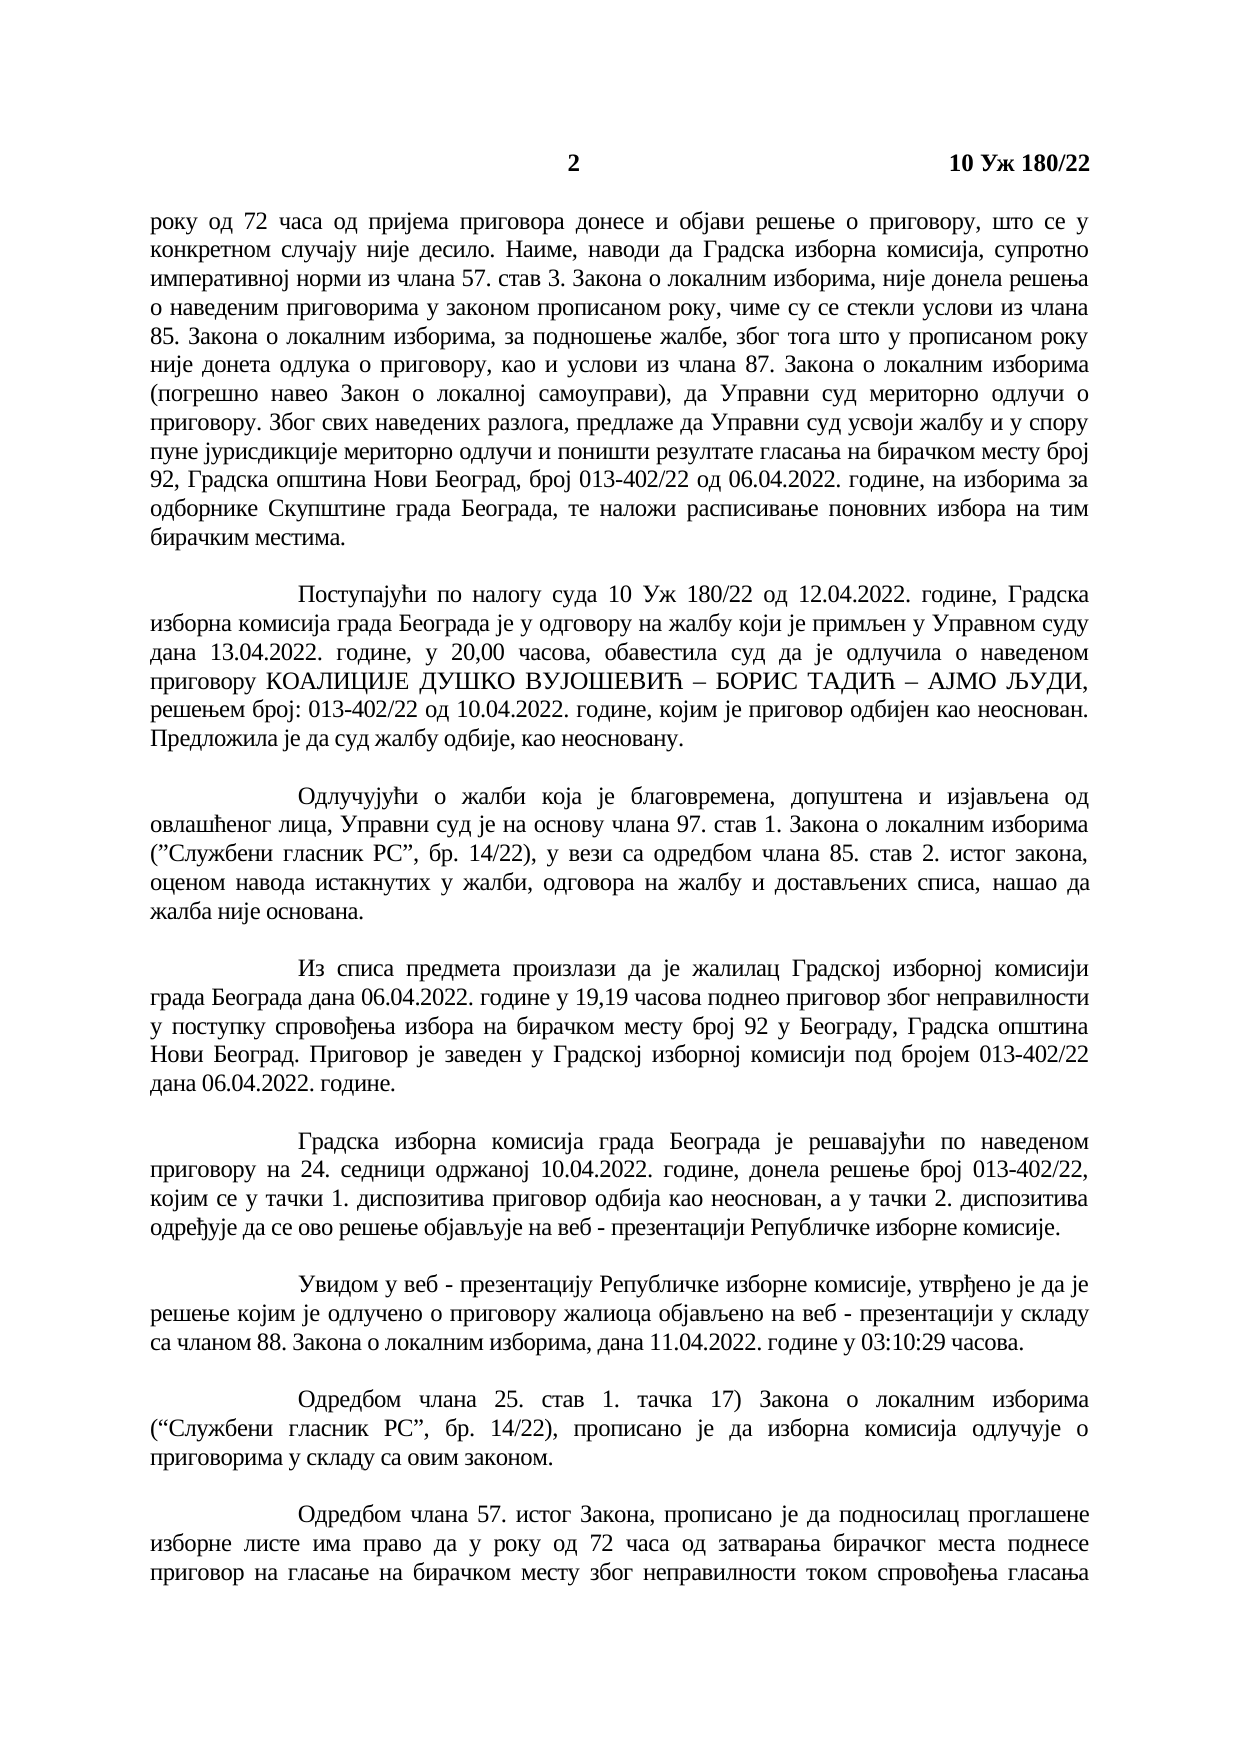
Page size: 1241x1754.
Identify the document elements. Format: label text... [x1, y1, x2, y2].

text року од 72 часа од пријема приговора донесе и објави решење о приговору, што се у конкретном случају није десило. Наиме, наводи да Градска изборна комисија, супротно императивној норми из члана 57. став 3. Закона о локалним изборима, није донела решења о наведеним приговорима у законом прописаном року, чиме су се стекли услови из члана 85. Закона о локалним изборима, за подношење жалбе, због тога што у прописаном року није донета одлука о приговору, као и услови из члана 87. Закона о локалним изборима (погрешно навео Закон о локалној самоуправи), да Управни суд мериторно одлучи о приговору. Због свих наведених разлога, предлаже да Управни суд усвоји жалбу и у спору пуне јурисдикције мериторно одлучи и поништи резултате гласања на бирачком месту број 92, Градска општина Нови Београд, број 013-402/22 од 06.04.2022. године, на изборима за одборнике Скупштине града Београда, те наложи расписивање поновних избора на тим бирачким местима. [150, 206, 1090, 551]
text Из списа предмета произлази да је жалилац Градској изборној комисији града Београда дана 06.04.2022. године у 19,19 часова поднео приговор због неправилности у поступку спровођења избора на бирачком месту број 92 у Београду, Градска општина Нови Београд. Приговор је заведен у Градској изборној комисији под бројем 013-402/22 дана 06.04.2022. године. [150, 953, 1090, 1097]
text Одредбом члана 57. истог Закона, прописано је да подносилац проглашене изборне листе има право да у року од 72 часа од затварања бирачког места поднесе приговор на гласање на бирачком месту због неправилности током спровођења гласања [150, 1499, 1090, 1586]
text Поступајући по налогу суда 10 Уж 180/22 од 12.04.2022. године, Градска изборна комисија града Београда је у одговору на жалбу који је примљен у Управном суду дана 13.04.2022. године, у 20,00 часова, обавестила суд да је одлучила о наведеном приговору КОАЛИЦИЈЕ ДУШКО ВУЈОШЕВИЋ – БОРИС ТАДИЋ – АЈМО ЉУДИ, решењем број: 013-402/22 од 10.04.2022. године, којим је приговор одбијен као неоснован. Предложила је да суд жалбу одбије, као неосновану. [150, 579, 1090, 752]
text Одлучујући о жалби која је благовремена, допуштена и изјављена од овлашћеног лица, Управни суд је на основу члана 97. став 1. Закона о локалним изборима (”Службени гласник РС”, бр. 14/22), у вези са одредбом члана 85. став 2. истог закона, оценом навода истакнутих у жалби, одговора на жалбу и достављених списа, нашао да жалба није основана. [150, 781, 1090, 924]
text Градска изборна комисија града Београда је решавајући по наведеном приговору на 24. седници одржаној 10.04.2022. године, донела решење број 013-402/22, којим се у тачки 1. диспозитива приговор одбија као неоснован, а у тачки 2. диспозитива одређује да се ово решење објављује на веб - презентацији Републичке изборне комисије. [150, 1126, 1090, 1241]
text Увидом у веб - презентацију Републичке изборне комисије, утврђено је да је решење којим је одлучено о приговору жалиоца објављено на веб - презентацији у складу са чланом 88. Закона о локалним изборима, дана 11.04.2022. године у 03:10:29 часова. [150, 1269, 1090, 1356]
text Одредбом члана 25. став 1. тачка 17) Закона о локалним изборима (“Службени гласник РС”, бр. 14/22), прописано је да изборна комисија одлучује о приговорима у складу са овим законом. [150, 1384, 1090, 1471]
